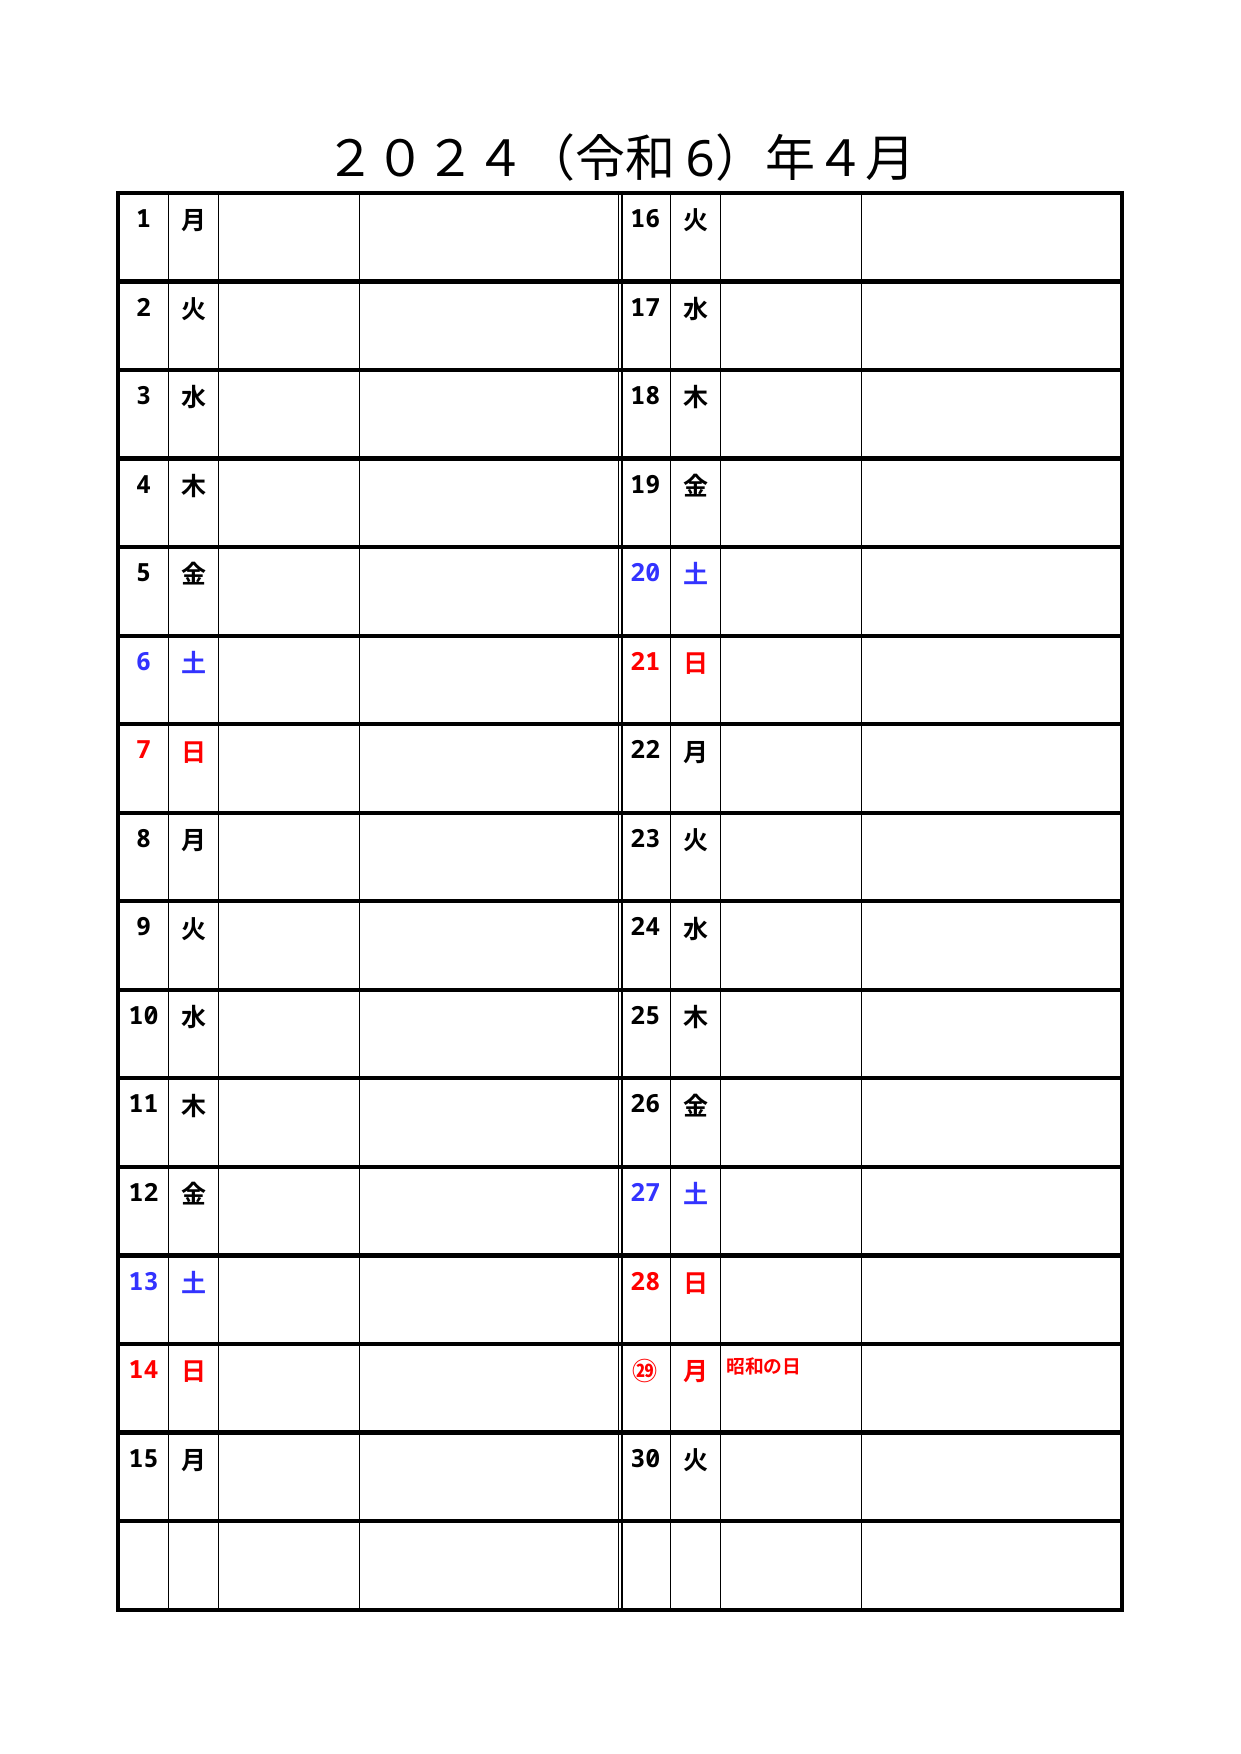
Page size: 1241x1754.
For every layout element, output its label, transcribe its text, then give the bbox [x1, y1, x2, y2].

text ２０２４（令和6）年４月 [118, 118, 1122, 191]
table_cell 13 [120, 1258, 168, 1342]
table_cell 水 [169, 992, 218, 1076]
table_cell [862, 461, 1120, 545]
table_cell 土 [671, 549, 720, 633]
table_cell [862, 903, 1120, 988]
table_cell [360, 284, 618, 368]
table_cell 土 [169, 1258, 218, 1342]
table_cell 水 [671, 903, 720, 988]
table_cell [721, 1080, 861, 1165]
table_cell [862, 1169, 1120, 1253]
table_cell 日 [169, 726, 218, 811]
table_cell [862, 1435, 1120, 1519]
table_cell 28 [623, 1258, 670, 1342]
table_cell 金 [671, 461, 720, 545]
table_cell [360, 549, 618, 633]
table_cell [360, 1169, 618, 1253]
table_cell [721, 726, 861, 811]
table_cell [360, 1523, 618, 1607]
table_header 月 [169, 195, 218, 279]
table_cell 昭和の日 [721, 1346, 861, 1430]
table_header 火 [671, 195, 720, 279]
table_cell 12 [120, 1169, 168, 1253]
table_cell 火 [169, 903, 218, 988]
table_cell [862, 1080, 1120, 1165]
table_cell 金 [169, 1169, 218, 1253]
table_cell 22 [623, 726, 670, 811]
table_cell 火 [671, 815, 720, 899]
table_cell [862, 549, 1120, 633]
table_cell [862, 638, 1120, 722]
table_cell [219, 1169, 359, 1253]
table_header 16 [623, 195, 670, 279]
table_cell 月 [671, 726, 720, 811]
table_cell 日 [671, 1258, 720, 1342]
table_cell 15 [120, 1435, 168, 1519]
table_cell 21 [623, 638, 670, 722]
table_cell [219, 461, 359, 545]
table_cell 3 [120, 372, 168, 456]
table_cell [219, 815, 359, 899]
table_cell 9 [120, 903, 168, 988]
table_cell [219, 1080, 359, 1165]
table_cell [360, 1080, 618, 1165]
table_cell [219, 726, 359, 811]
table_cell [219, 1523, 359, 1607]
table_cell 25 [623, 992, 670, 1076]
table_cell [360, 903, 618, 988]
table_cell 火 [169, 284, 218, 368]
table_cell 10 [120, 992, 168, 1076]
table_cell [360, 461, 618, 545]
table_cell 月 [169, 815, 218, 899]
table_cell [360, 638, 618, 722]
table_cell [623, 1523, 670, 1607]
table_cell 日 [671, 638, 720, 722]
table_cell [360, 1435, 618, 1519]
table_header [721, 195, 861, 279]
table_cell [721, 1523, 861, 1607]
table_cell 2 [120, 284, 168, 368]
table_cell [862, 1523, 1120, 1607]
table_cell [862, 372, 1120, 456]
table_cell [219, 903, 359, 988]
table_cell 木 [169, 461, 218, 545]
table_cell 14 [120, 1346, 168, 1430]
table_cell [862, 284, 1120, 368]
table_header [219, 195, 359, 279]
table_cell [360, 372, 618, 456]
table_cell [120, 1523, 168, 1607]
table_cell [721, 372, 861, 456]
table_cell [219, 638, 359, 722]
table_cell [671, 1523, 720, 1607]
table_cell 8 [120, 815, 168, 899]
table_cell [862, 1346, 1120, 1430]
table_cell 木 [169, 1080, 218, 1165]
table_cell 6 [120, 638, 168, 722]
table_header 1 [120, 195, 168, 279]
table_cell [219, 372, 359, 456]
table_cell 11 [120, 1080, 168, 1165]
table_cell [360, 726, 618, 811]
table_cell [862, 1258, 1120, 1342]
table_cell 26 [623, 1080, 670, 1165]
table_cell 27 [623, 1169, 670, 1253]
table_cell 金 [169, 549, 218, 633]
table_cell 金 [671, 1080, 720, 1165]
table_cell 24 [623, 903, 670, 988]
table_cell ㉙ [623, 1346, 670, 1430]
table_cell [169, 1523, 218, 1607]
table_cell [721, 549, 861, 633]
table_cell 木 [671, 992, 720, 1076]
table_cell [721, 1169, 861, 1253]
table_cell 日 [169, 1346, 218, 1430]
table_cell [862, 726, 1120, 811]
table_cell [360, 1346, 618, 1430]
table_cell 5 [120, 549, 168, 633]
table_cell 20 [623, 549, 670, 633]
table_cell [862, 815, 1120, 899]
table_cell [219, 1346, 359, 1430]
table_cell 水 [671, 284, 720, 368]
table_cell [219, 1258, 359, 1342]
table_cell [360, 992, 618, 1076]
table_cell [360, 815, 618, 899]
table_cell 月 [169, 1435, 218, 1519]
table_cell 7 [120, 726, 168, 811]
table_cell [721, 284, 861, 368]
table_cell 火 [671, 1435, 720, 1519]
table_cell 4 [120, 461, 168, 545]
table_header [360, 195, 618, 279]
table_cell [721, 1258, 861, 1342]
table_cell 土 [169, 638, 218, 722]
table_cell 土 [671, 1169, 720, 1253]
table_cell 19 [623, 461, 670, 545]
table_cell [721, 903, 861, 988]
table_cell 30 [623, 1435, 670, 1519]
table_header [862, 195, 1120, 279]
table_cell 木 [671, 372, 720, 456]
table_cell 23 [623, 815, 670, 899]
table_cell [721, 638, 861, 722]
table_cell [219, 992, 359, 1076]
table_cell 月 [671, 1346, 720, 1430]
table_cell [219, 549, 359, 633]
table_cell [721, 992, 861, 1076]
table_cell [219, 284, 359, 368]
table_cell 18 [623, 372, 670, 456]
table_cell [721, 1435, 861, 1519]
table_cell [219, 1435, 359, 1519]
table_cell [862, 992, 1120, 1076]
table_cell [721, 461, 861, 545]
table_cell 水 [169, 372, 218, 456]
table_cell [360, 1258, 618, 1342]
table_cell [721, 815, 861, 899]
table_cell 17 [623, 284, 670, 368]
